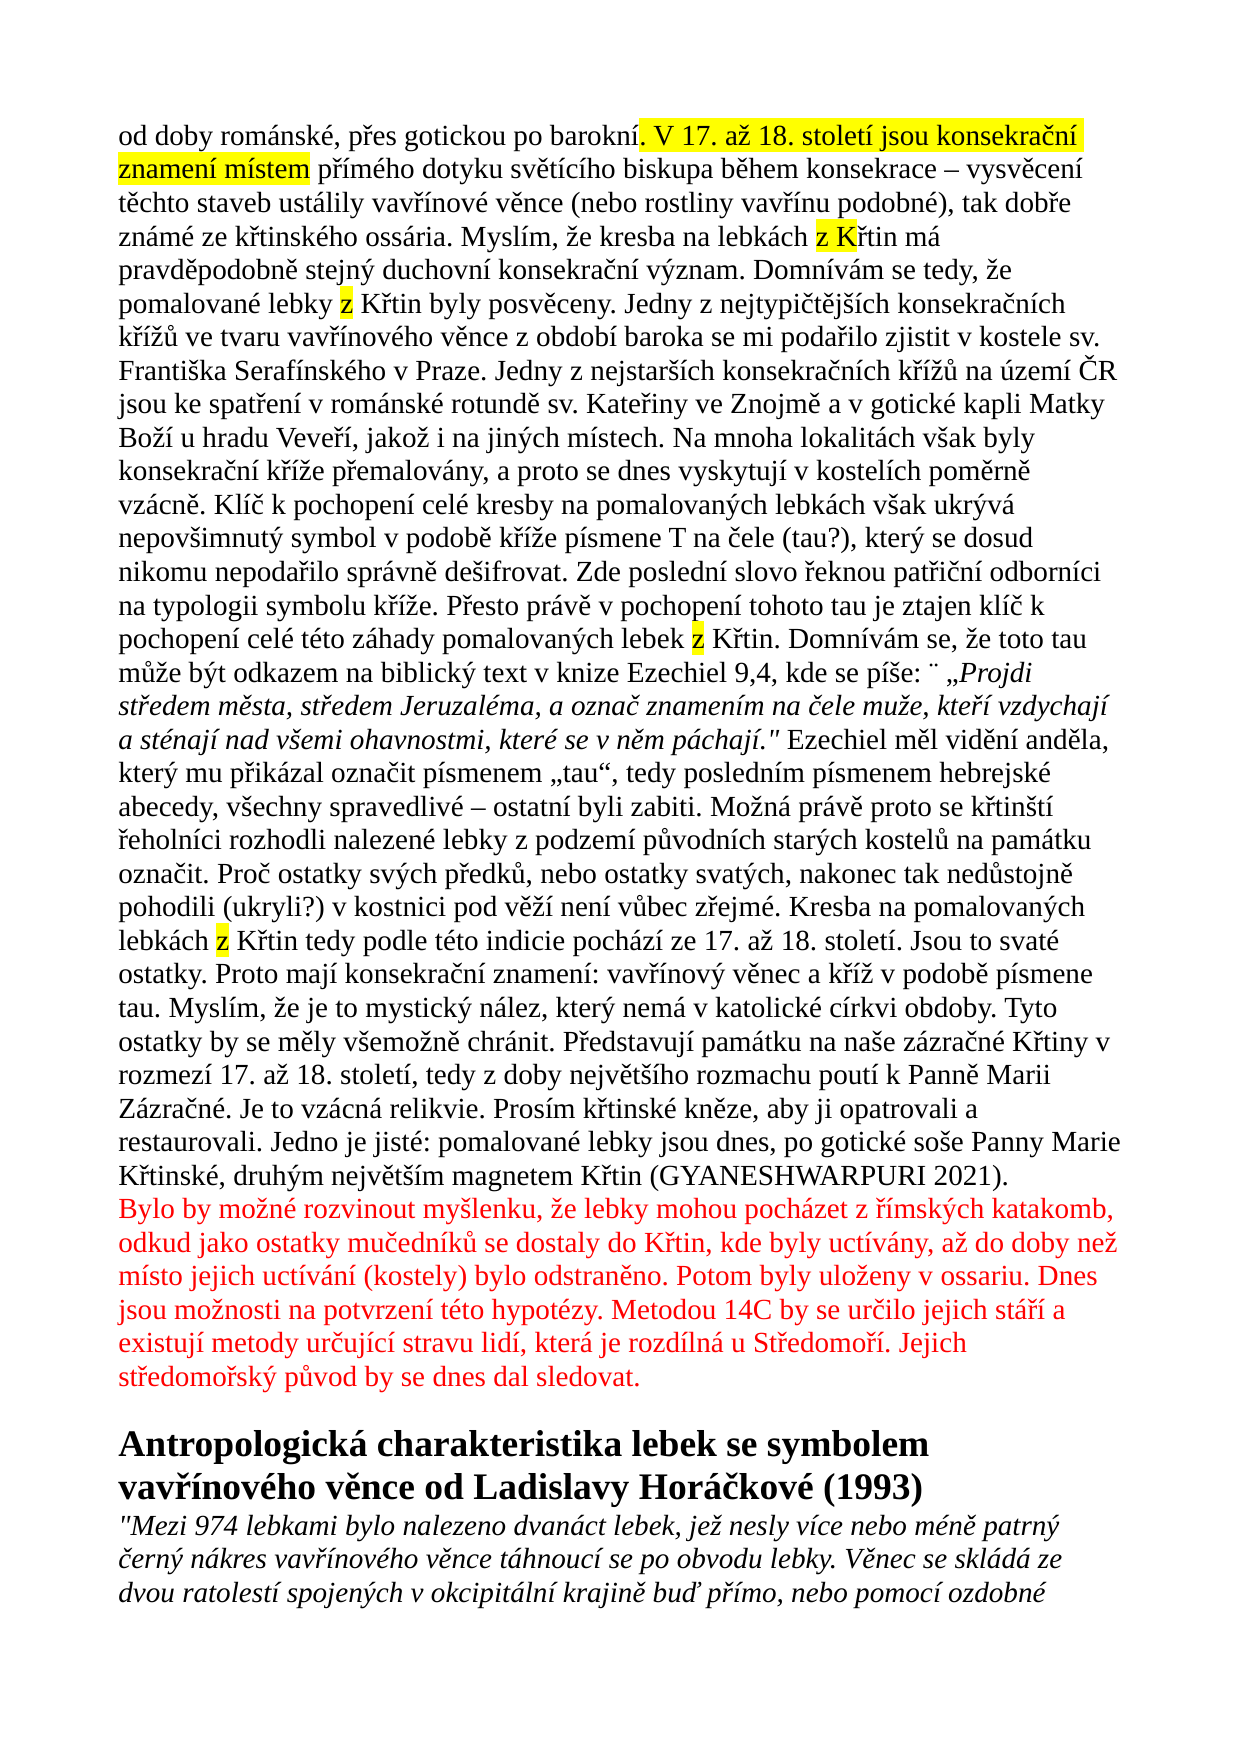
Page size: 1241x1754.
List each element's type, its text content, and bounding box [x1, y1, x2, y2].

text Antropologická charakteristika lebek se symbolem vavřínového věnce od Ladislavy Horáčkové (1993) "Mezi 974 lebkami bylo nalezeno dvanáct lebek, jež nesly více nebo méně patrný černý nákres vavřínového věnce táhnoucí se po obvodu lebky. Věnec se skládá ze dvou ratolestí spojených v okcipitální krajině buď přímo, nebo pomocí ozdobné [118, 1421, 1122, 1608]
text od doby románské, přes gotickou po barokní. V 17. až 18. století jsou konsekrační znamení místem přímého dotyku světícího biskupa během konsekrace – vysvěcení těchto staveb ustálily vavřínové věnce (nebo rostliny vavřínu podobné), tak dobře známé ze křtinského ossária. Myslím, že kresba na lebkách z Křtin má pravděpodobně stejný duchovní konsekrační význam. Domnívám se tedy, že pomalované lebky z Křtin byly posvěceny. Jedny z nejtypičtějších konsekračních křížů ve tvaru vavřínového věnce z období baroka se mi podařilo zjistit v kostele sv. Františka Serafínského v Praze. Jedny z nejstarších konsekračních křížů na území ČR jsou ke spatření v románské rotundě sv. Kateřiny ve Znojmě a v gotické kapli Matky Boží u hradu Veveří, jakož i na jiných místech. Na mnoha lokalitách však byly konsekrační kříže přemalovány, a proto se dnes vyskytují v kostelích poměrně vzácně. Klíč k pochopení celé kresby na pomalovaných lebkách však ukrývá nepovšimnutý symbol v podobě kříže písmene T na čele (tau?), který se dosud nikomu nepodařilo správně dešifrovat. Zde poslední slovo řeknou patřiční odborníci na typologii symbolu kříže. Přesto právě v pochopení tohoto tau je ztajen klíč k pochopení celé této záhady pomalovaných lebek z Křtin. Domnívám se, že toto tau může být odkazem na biblický text v knize Ezechiel 9,4, kde se píše: ¨ „Projdi středem města, středem Jeruzaléma, a označ znamením na čele muže, kteří vzdychají a sténají nad všemi ohavnostmi, které se v něm páchají." Ezechiel měl vidění anděla, který mu přikázal označit písmenem „tau“, tedy posledním písmenem hebrejské abecedy, všechny spravedlivé – ostatní byli zabiti. Možná právě proto se křtinští řeholníci rozhodli nalezené lebky z podzemí původních starých kostelů na památku označit. Proč ostatky svých předků, nebo ostatky svatých, nakonec tak nedůstojně pohodili (ukryli?) v kostnici pod věží není vůbec zřejmé. Kresba na pomalovaných lebkách z Křtin tedy podle této indicie pochází ze 17. až 18. století. Jsou to svaté ostatky. Proto mají konsekrační znamení: vavřínový věnec a kříž v podobě písmene tau. Myslím, že je to mystický nález, který nemá v katolické církvi obdoby. Tyto ostatky by se měly všemožně chránit. Představují památku na naše zázračné Křtiny v rozmezí 17. až 18. století, tedy z doby největšího rozmachu poutí k Panně Marii Zázračné. Je to vzácná relikvie. Prosím křtinské kněze, aby ji opatrovali a restaurovali. Jedno je jisté: pomalované lebky jsou dnes, po gotické soše Panny Marie Křtinské, druhým největším magnetem Křtin (GYANESHWARPURI 2021). Bylo by možné rozvinout myšlenku, že lebky mohou pocházet z římských katakomb, odkud jako ostatky mučedníků se dostaly do Křtin, kde byly uctívány, až do doby než místo jejich uctívání (kostely) bylo odstraněno. Potom byly uloženy v ossariu. Dnes jsou možnosti na potvrzení této hypotézy. Metodou 14C by se určilo jejich stáří a existují metody určující stravu lidí, která je rozdílná u Středomoří. Jejich středomořský původ by se dnes dal sledovat. [118, 118, 1122, 1421]
